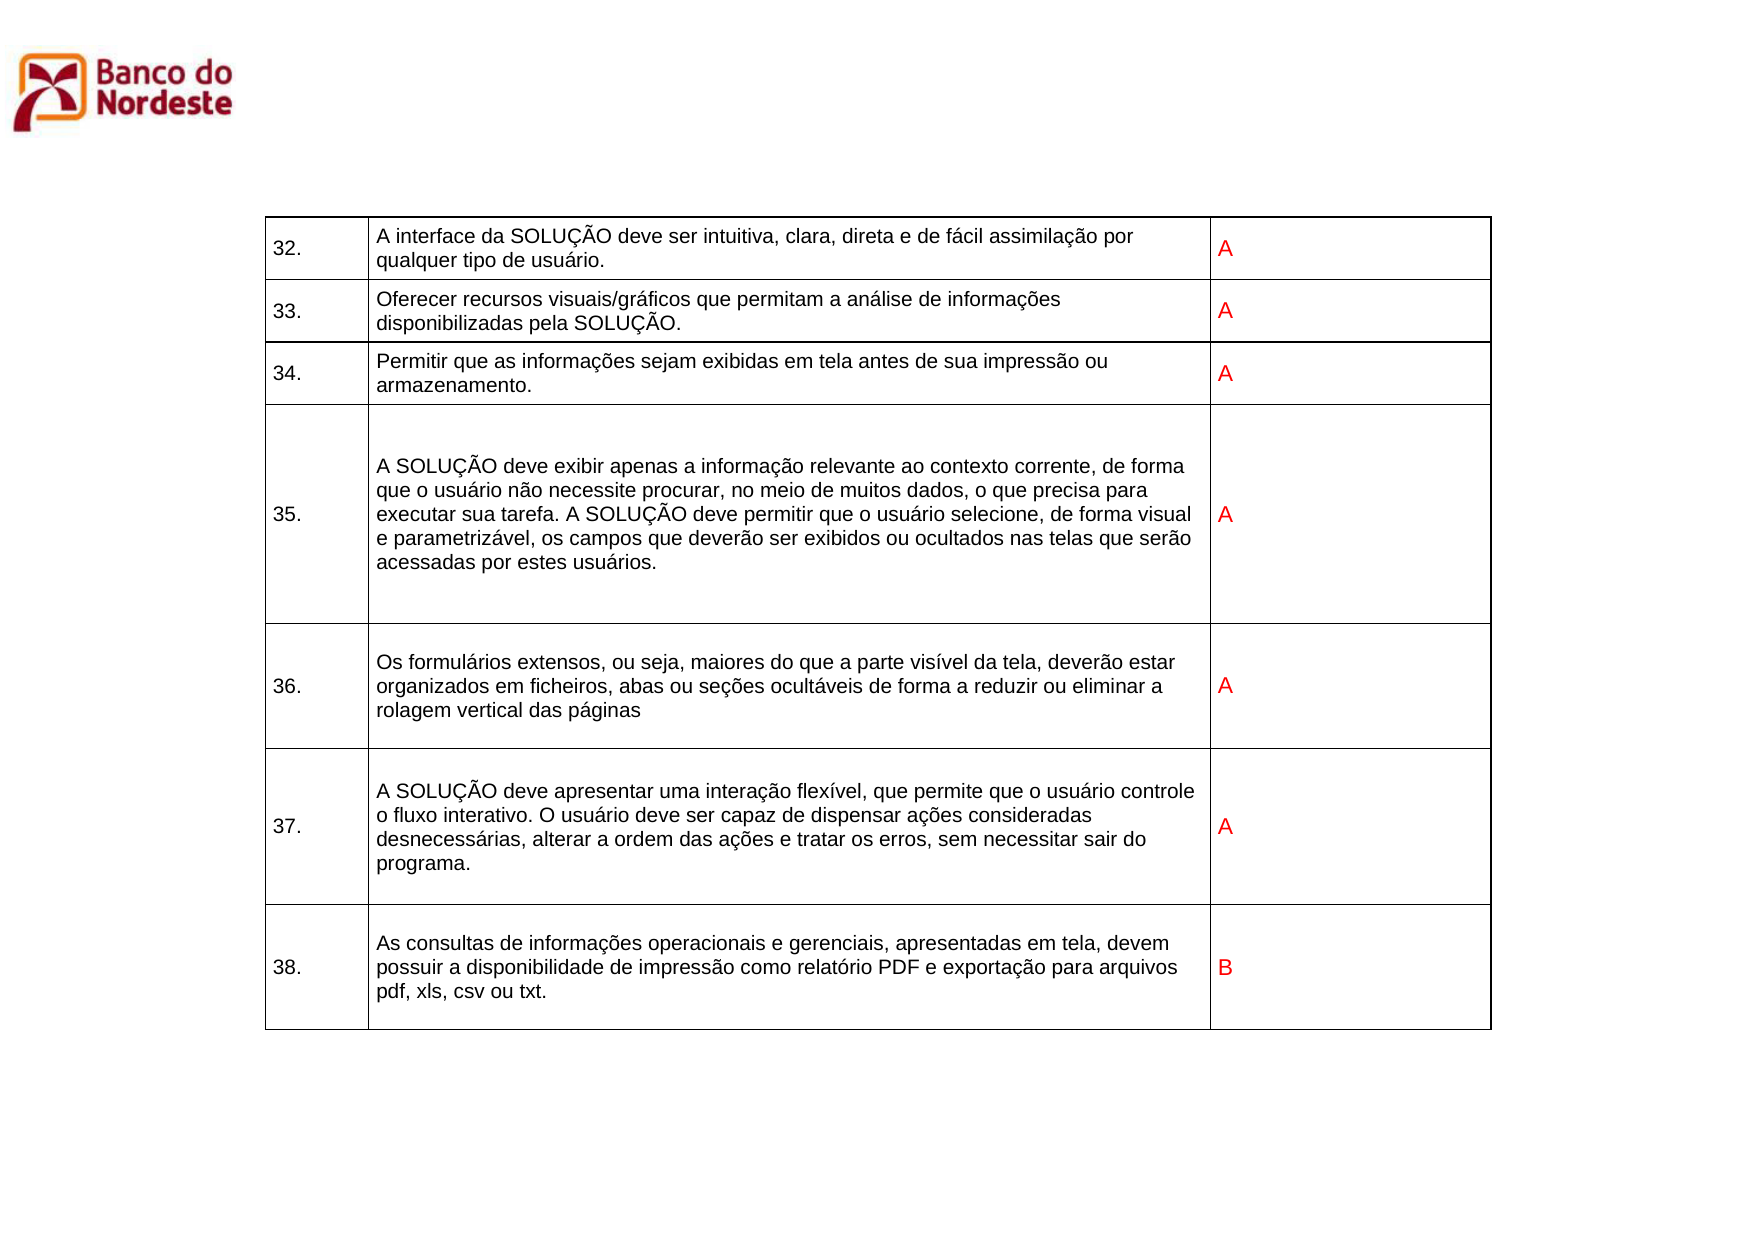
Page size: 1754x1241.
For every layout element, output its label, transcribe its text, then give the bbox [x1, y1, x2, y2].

table_cell Os formulários extensos, ou seja, maiores do que a parte visível da tela, deverão estar organizados em ficheiros, abas ou seções ocultáveis de forma a reduzir ou eliminar a rolagem vertical das páginas [369, 624, 1210, 748]
table_cell A SOLUÇÃO deve exibir apenas a informação relevante ao contexto corrente, de forma que o usuário não necessite procurar, no meio de muitos dados, o que precisa para executar sua tarefa. A SOLUÇÃO deve permitir que o usuário selecione, de forma visual e parametrizável, os campos que deverão ser exibidos ou ocultados nas telas que serão acessadas por estes usuários. [369, 405, 1210, 623]
table_cell A [1211, 624, 1490, 748]
table_cell A interface da SOLUÇÃO deve ser intuitiva, clara, direta e de fácil assimilação por qualquer tipo de usuário. [369, 218, 1210, 279]
table_cell 33. [266, 280, 368, 341]
table_cell 38. [266, 905, 368, 1029]
table_cell A SOLUÇÃO deve apresentar uma interação flexível, que permite que o usuário controle o fluxo interativo. O usuário deve ser capaz de dispensar ações consideradas desnecessárias, alterar a ordem das ações e tratar os erros, sem necessitar sair do programa. [369, 749, 1210, 904]
table_cell Permitir que as informações sejam exibidas em tela antes de sua impressão ou armazenamento. [369, 343, 1210, 404]
table_cell A [1211, 405, 1490, 623]
table_cell 32. [266, 218, 368, 279]
table_cell 34. [266, 343, 368, 404]
table_cell 36. [266, 624, 368, 748]
table_cell 35. [266, 405, 368, 623]
table_cell B [1211, 905, 1490, 1029]
table_cell As consultas de informações operacionais e gerenciais, apresentadas em tela, devem possuir a disponibilidade de impressão como relatório PDF e exportação para arquivos pdf, xls, csv ou txt. [369, 905, 1210, 1029]
table_cell A [1211, 749, 1490, 904]
table_cell A [1211, 280, 1490, 341]
table_cell A [1211, 343, 1490, 404]
table_cell 37. [266, 749, 368, 904]
table_cell A [1211, 218, 1490, 279]
table_cell Oferecer recursos visuais/gráficos que permitam a análise de informações disponibilizadas pela SOLUÇÃO. [369, 280, 1210, 341]
